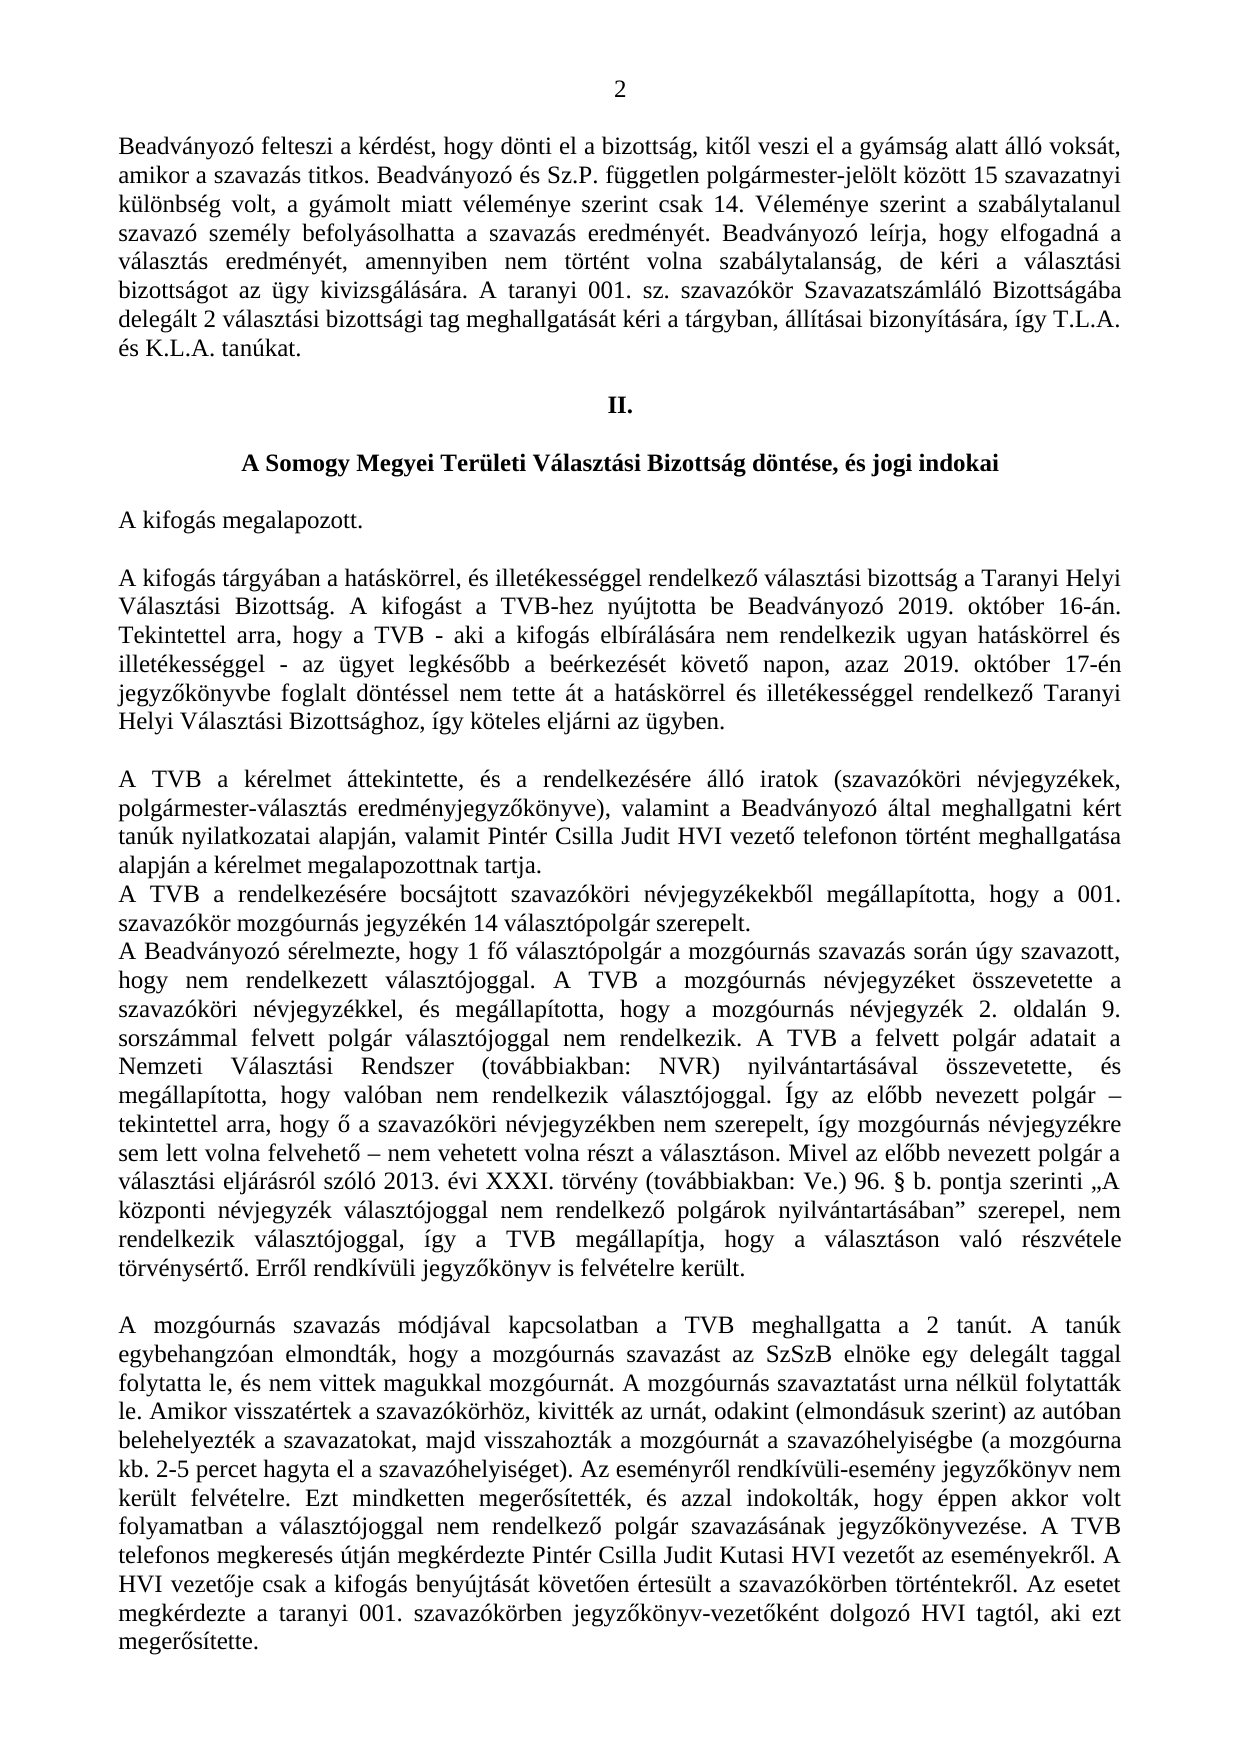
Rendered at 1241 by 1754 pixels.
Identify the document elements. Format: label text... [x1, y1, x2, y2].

text A Somogy Megyei Területi Választási Bizottság döntése, és jogi indokai [118, 448, 1122, 476]
text II. [118, 390, 1122, 419]
text A mozgóurnás szavazás módjával kapcsolatban a TVB meghallgatta a 2 tanút. A tanúk egybehangzóan elmondták, hogy a mozgóurnás szavazást az SzSzB elnöke egy delegált taggal folytatta le, és nem vittek magukkal mozgóurnát. A mozgóurnás szavaztatást urna nélkül folytatták le. Amikor visszatértek a szavazókörhöz, kivitték az urnát, odakint (elmondásuk szerint) az autóban belehelyezték a szavazatokat, majd visszahozták a mozgóurnát a szavazóhelyiségbe (a mozgóurna kb. 2-5 percet hagyta el a szavazóhelyiséget). Az eseményről rendkívüli-esemény jegyzőkönyv nem került felvételre. Ezt mindketten megerősítették, és azzal indokolták, hogy éppen akkor volt folyamatban a választójoggal nem rendelkező polgár szavazásának jegyzőkönyvezése. A TVB telefonos megkeresés útján megkérdezte Pintér Csilla Judit Kutasi HVI vezetőt az eseményekről. A HVI vezetője csak a kifogás benyújtását követően értesült a szavazókörben történtekről. Az esetet megkérdezte a taranyi 001. szavazókörben jegyzőkönyv-vezetőként dolgozó HVI tagtól, aki ezt megerősítette. [118, 1310, 1122, 1655]
text A kifogás tárgyában a hatáskörrel, és illetékességgel rendelkező választási bizottság a Taranyi Helyi Választási Bizottság. A kifogást a TVB-hez nyújtotta be Beadványozó 2019. október 16-án. Tekintettel arra, hogy a TVB - aki a kifogás elbírálására nem rendelkezik ugyan hatáskörrel és illetékességgel - az ügyet legkésőbb a beérkezését követő napon, azaz 2019. október 17-én jegyzőkönyvbe foglalt döntéssel nem tette át a hatáskörrel és illetékességgel rendelkező Taranyi Helyi Választási Bizottsághoz, így köteles eljárni az ügyben. [118, 563, 1122, 735]
text Beadványozó felteszi a kérdést, hogy dönti el a bizottság, kitől veszi el a gyámság alatt álló voksát, amikor a szavazás titkos. Beadványozó és Sz.P. független polgármester-jelölt között 15 szavazatnyi különbség volt, a gyámolt miatt véleménye szerint csak 14. Véleménye szerint a szabálytalanul szavazó személy befolyásolhatta a szavazás eredményét. Beadványozó leírja, hogy elfogadná a választás eredményét, amennyiben nem történt volna szabálytalanság, de kéri a választási bizottságot az ügy kivizsgálására. A taranyi 001. sz. szavazókör Szavazatszámláló Bizottságába delegált 2 választási bizottsági tag meghallgatását kéri a tárgyban, állításai bizonyítására, így T.L.A. és K.L.A. tanúkat. [118, 131, 1122, 361]
text A kifogás megalapozott. [118, 505, 1122, 534]
text A TVB a rendelkezésére bocsájtott szavazóköri névjegyzékekből megállapította, hogy a 001. szavazókör mozgóurnás jegyzékén 14 választópolgár szerepelt. [118, 879, 1122, 936]
text A TVB a kérelmet áttekintette, és a rendelkezésére álló iratok (szavazóköri névjegyzékek, polgármester-választás eredményjegyzőkönyve), valamint a Beadványozó által meghallgatni kért tanúk nyilatkozatai alapján, valamit Pintér Csilla Judit HVI vezető telefonon történt meghallgatása alapján a kérelmet megalapozottnak tartja. [118, 764, 1122, 879]
text A Beadványozó sérelmezte, hogy 1 fő választópolgár a mozgóurnás szavazás során úgy szavazott, hogy nem rendelkezett választójoggal. A TVB a mozgóurnás névjegyzéket összevetette a szavazóköri névjegyzékkel, és megállapította, hogy a mozgóurnás névjegyzék 2. oldalán 9. sorszámmal felvett polgár választójoggal nem rendelkezik. A TVB a felvett polgár adatait a Nemzeti Választási Rendszer (továbbiakban: NVR) nyilvántartásával összevetette, és megállapította, hogy valóban nem rendelkezik választójoggal. Így az előbb nevezett polgár – tekintettel arra, hogy ő a szavazóköri névjegyzékben nem szerepelt, így mozgóurnás névjegyzékre sem lett volna felvehető – nem vehetett volna részt a választáson. Mivel az előbb nevezett polgár a választási eljárásról szóló 2013. évi XXXI. törvény (továbbiakban: Ve.) 96. § b. pontja szerinti „A központi névjegyzék választójoggal nem rendelkező polgárok nyilvántartásában” szerepel, nem rendelkezik választójoggal, így a TVB megállapítja, hogy a választáson való részvétele törvénysértő. Erről rendkívüli jegyzőkönyv is felvételre került. [118, 936, 1122, 1281]
